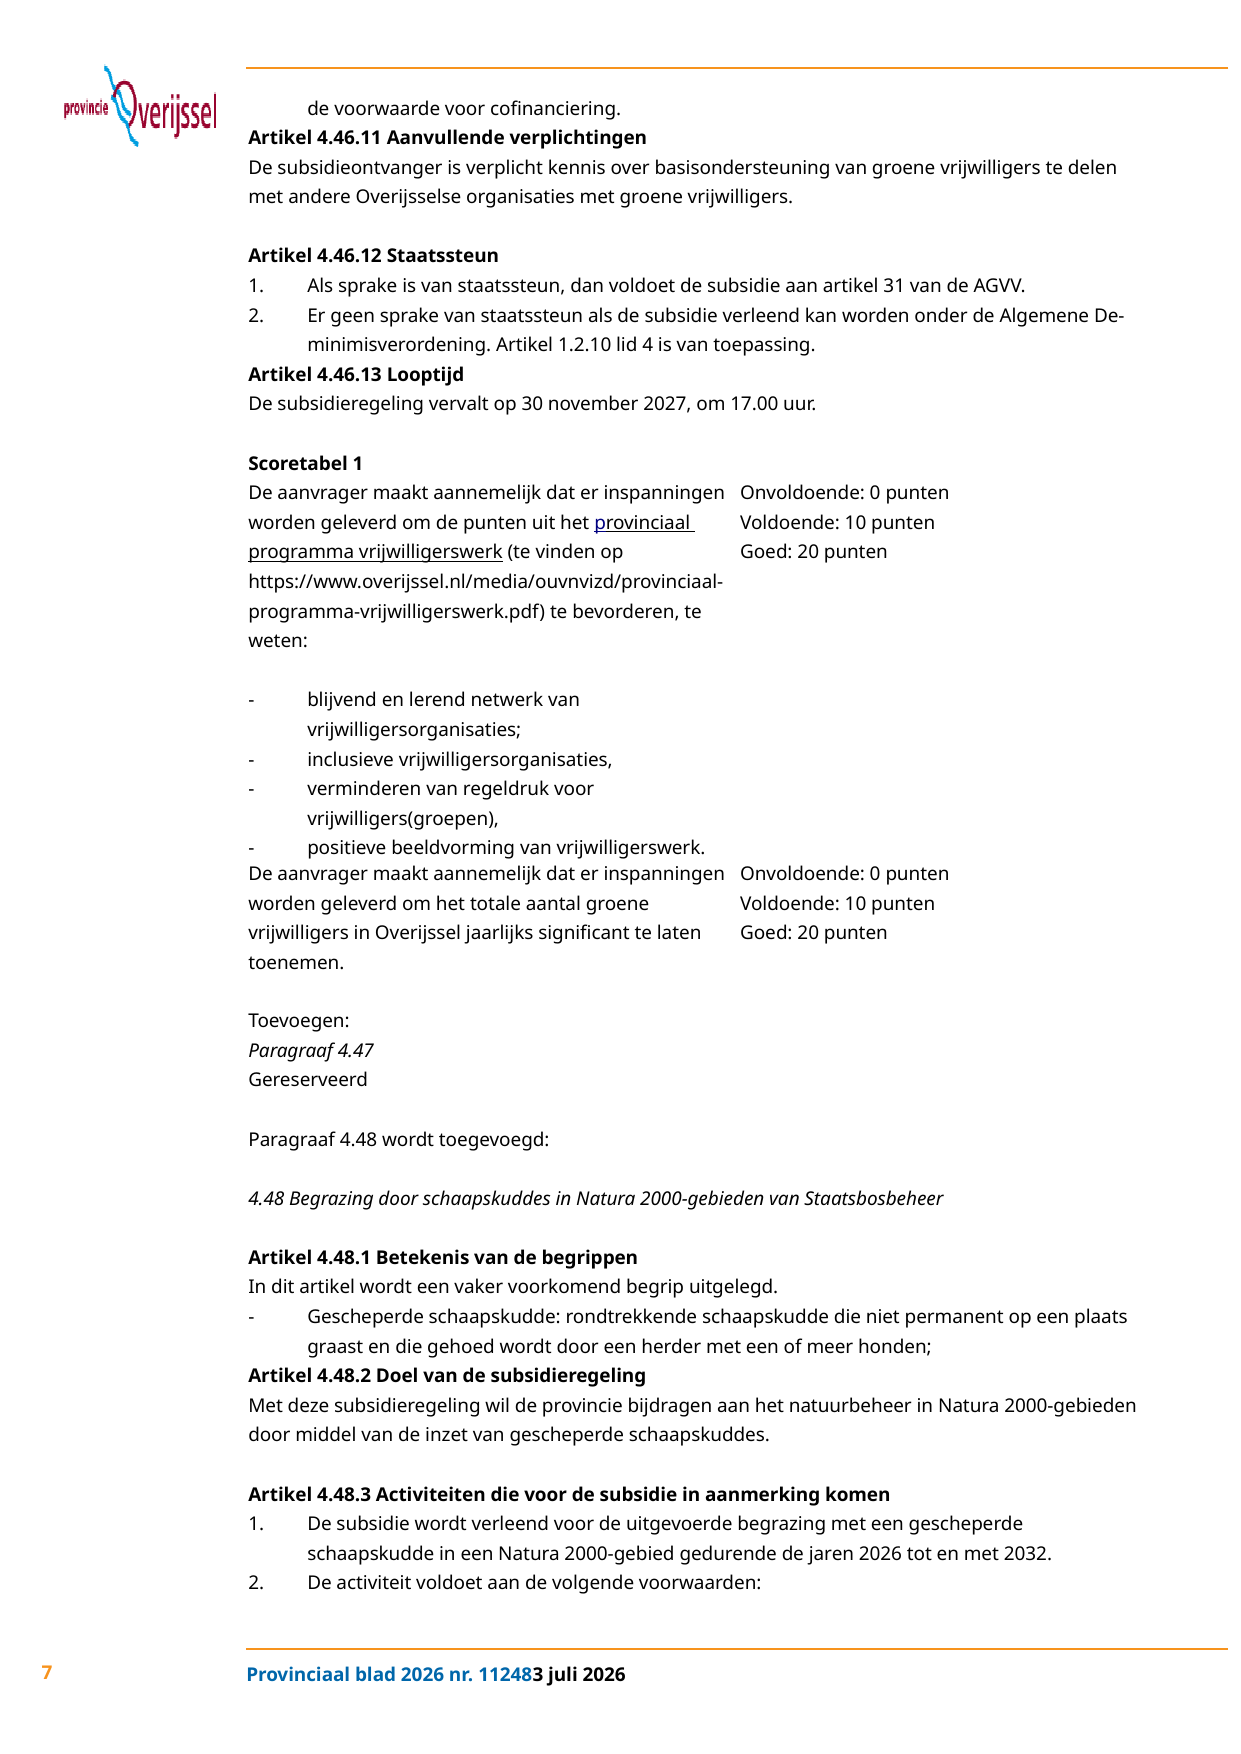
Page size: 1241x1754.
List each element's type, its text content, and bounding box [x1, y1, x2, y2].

list Er geen sprake van staatssteun als de subsidie verleend kan worden onder de Algemene De-minimisverordening. Artikel 1.2.10 lid 4 is van toepassing. [248, 302, 1152, 357]
text De subsidieregeling vervalt op 30 november 2027, om 17.00 uur. [248, 391, 1152, 416]
text Paragraaf 4.47 [248, 1037, 1152, 1063]
table_header Onvoldoende: 0 punten Voldoende: 10 punten Goed: 20 punten [740, 480, 1152, 860]
list Als sprake is van staatssteun, dan voldoet de subsidie aan artikel 31 van de AGVV. [248, 272, 1152, 298]
list De subsidie wordt verleend voor de uitgevoerde begrazing met een gescheperde schaapskudde in een Natura 2000-gebied gedurende de jaren 2026 tot en met 2032. [248, 1510, 1152, 1566]
text Gereserveerd [248, 1067, 1152, 1092]
list de voorwaarde voor cofinanciering. [248, 95, 1152, 121]
list Gescheperde schaapskudde: rondtrekkende schaapskudde die niet permanent op een plaats graast en die gehoed wordt door een herder met een of meer honden; [248, 1303, 1152, 1359]
text Artikel 4.48.2 Doel van de subsidieregeling [248, 1362, 1152, 1388]
text Met deze subsidieregeling wil de provincie bijdragen aan het natuurbeheer in Natura 2000-gebieden door middel van de inzet van gescheperde schaapskuddes. [248, 1392, 1152, 1447]
text Scoretabel 1 [248, 450, 1152, 476]
table_cell Onvoldoende: 0 punten Voldoende: 10 punten Goed: 20 punten [740, 860, 1152, 975]
text Toevoegen: [248, 1007, 1152, 1033]
text De subsidieontvanger is verplicht kennis over basisondersteuning van groene vrijwilligers te delen met andere Overijsselse organisaties met groene vrijwilligers. [248, 154, 1152, 209]
table_cell De aanvrager maakt aannemelijk dat er inspanningen worden geleverd om het totale aantal groene vrijwilligers in Overijssel jaarlijks significant te laten toenemen. [248, 860, 740, 975]
text 4.48 Begrazing door schaapskuddes in Natura 2000-gebieden van Staatsbosbeheer [248, 1185, 1152, 1211]
text Artikel 4.46.13 Looptijd [248, 361, 1152, 387]
text Artikel 4.48.3 Activiteiten die voor de subsidie in aanmerking komen [248, 1481, 1152, 1507]
text Artikel 4.46.11 Aanvullende verplichtingen [248, 124, 1152, 150]
table_header De aanvrager maakt aannemelijk dat er inspanningen worden geleverd om de punten uit het provinciaal programma vrijwilligerswerk (te vinden op https://www.overijssel.nl/media/ouvnvizd/provinciaal-programma-vrijwilligerswerk.pdf) te bevorderen, te weten: blijvend en lerend netwerk van vrijwilligersorganisaties; inclusieve vrijwilligersorganisaties, verminderen van regeldruk voor vrijwilligers(groepen), positieve beeldvorming van vrijwilligerswerk. [248, 480, 740, 860]
text Paragraaf 4.48 wordt toegevoegd: [248, 1126, 1152, 1152]
text In dit artikel wordt een vaker voorkomend begrip uitgelegd. [248, 1274, 1152, 1299]
picture [41, 47, 231, 172]
text Artikel 4.46.12 Staatssteun [248, 243, 1152, 268]
list De activiteit voldoet aan de volgende voorwaarden: [248, 1569, 1152, 1595]
text Artikel 4.48.1 Betekenis van de begrippen [248, 1244, 1152, 1270]
